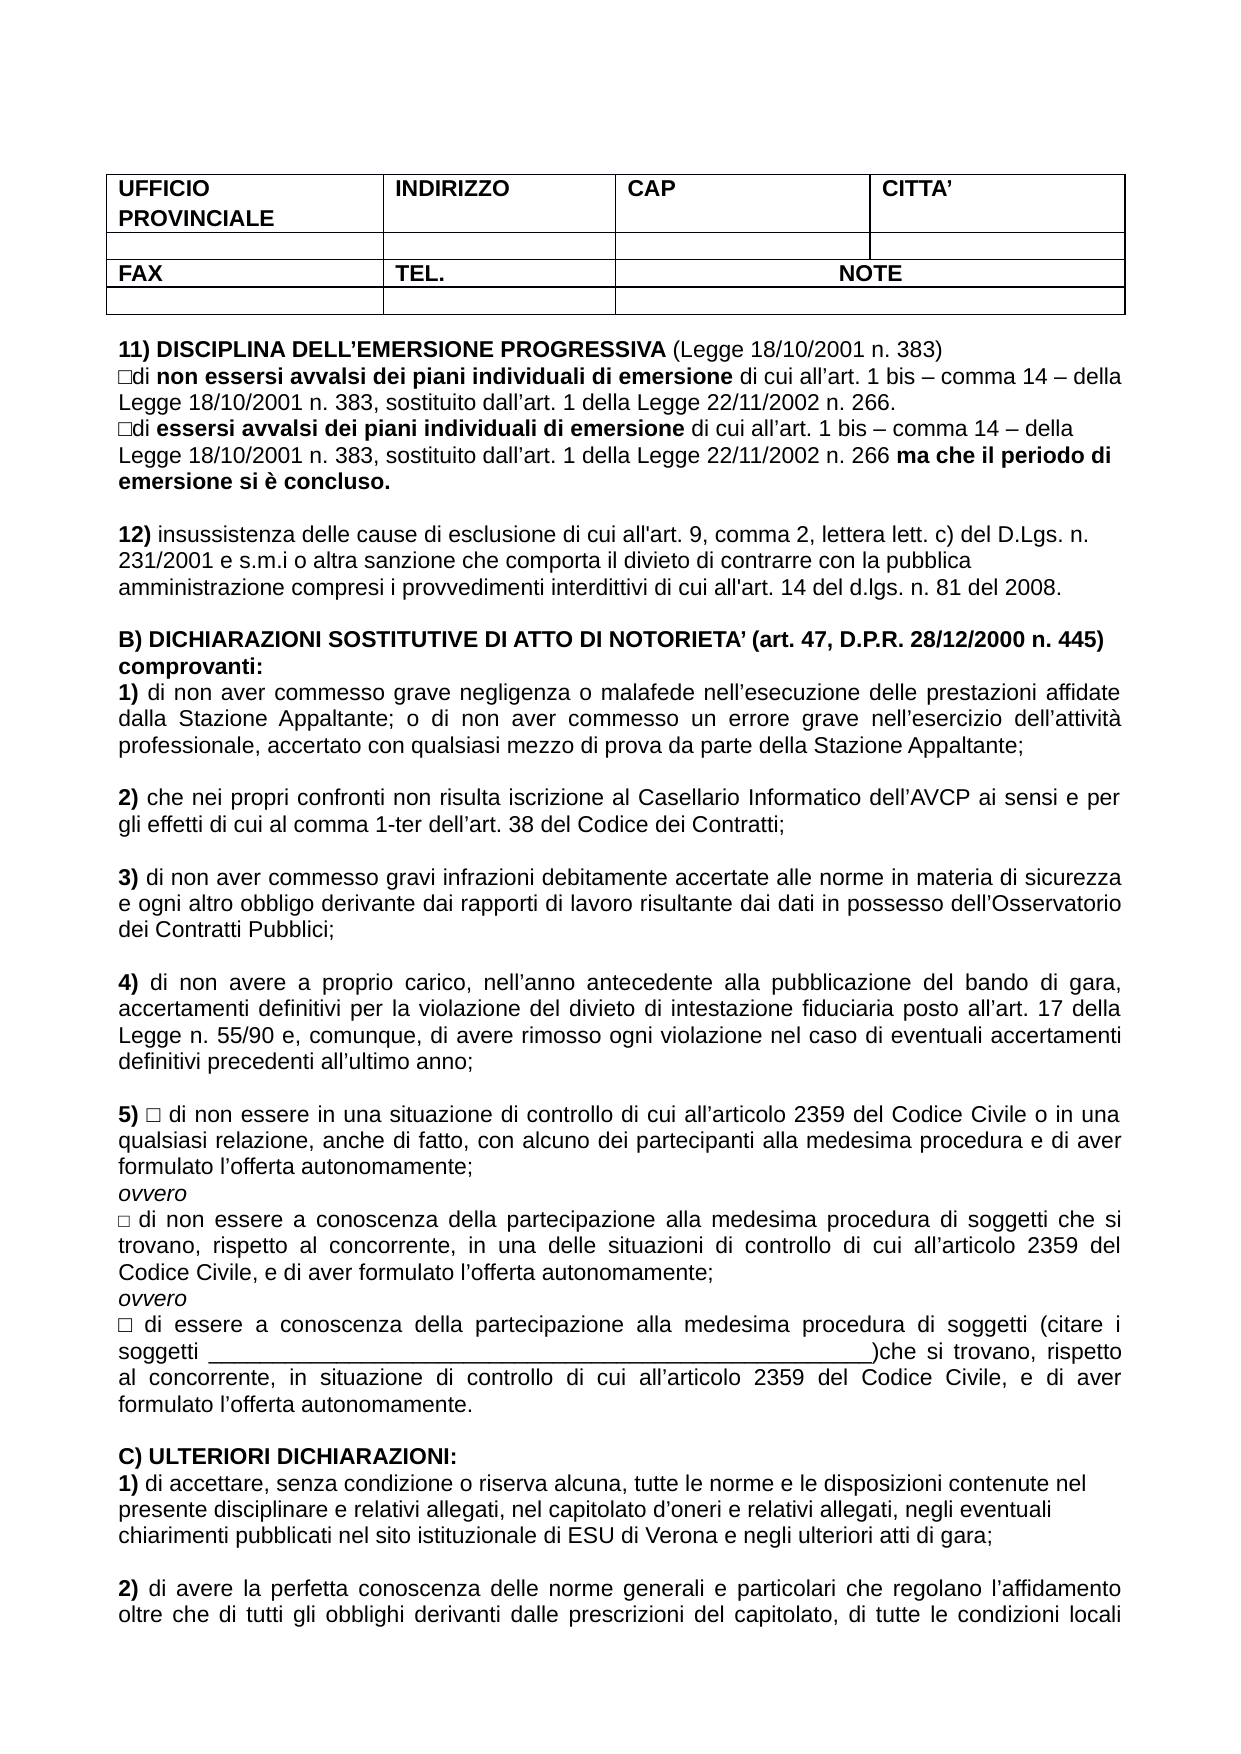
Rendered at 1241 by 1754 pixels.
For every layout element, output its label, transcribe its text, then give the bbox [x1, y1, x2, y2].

text ovvero [118, 1285, 1122, 1311]
text 12) insussistenza delle cause di esclusione di cui all'art. 9, comma 2, lettera lett. c) del D.Lgs. n. 231/2001 e s.m.i o altra sanzione che comporta il divieto di contrarre con la pubblica amministrazione compresi i provvedimenti interdittivi di cui all'art. 14 del d.lgs. n. 81 del 2008. [118, 521, 1122, 600]
table_cell NOTE [616, 260, 1124, 286]
text 1) di accettare, senza condizione o riserva alcuna, tutte le norme e le disposizioni contenute nel presente disciplinare e relativi allegati, nel capitolato d’oneri e relativi allegati, negli eventuali chiarimenti pubblicati nel sito istituzionale di ESU di Verona e negli ulteriori atti di gara; [118, 1469, 1122, 1549]
text □di essersi avvalsi dei piani individuali di emersione di cui all’art. 1 bis – comma 14 – della Legge 18/10/2001 n. 383, sostituito dall’art. 1 della Legge 22/11/2002 n. 266 ma che il periodo di emersione si è concluso. [118, 415, 1122, 494]
text 2) che nei propri confronti non risulta iscrizione al Casellario Informatico dell’AVCP ai sensi e per gli effetti di cui al comma 1-ter dell’art. 38 del Codice dei Contratti; [118, 784, 1122, 837]
text 3) di non aver commesso gravi infrazioni debitamente accertate alle norme in materia di sicurezza e ogni altro obbligo derivante dai rapporti di lavoro risultante dai dati in possesso dell’Osservatorio dei Contratti Pubblici; [118, 863, 1122, 942]
text C) ULTERIORI DICHIARAZIONI: [118, 1443, 1122, 1469]
text 5) □ di non essere in una situazione di controllo di cui all’articolo 2359 del Codice Civile o in una qualsiasi relazione, anche di fatto, con alcuno dei partecipanti alla medesima procedura e di aver formulato l’offerta autonomamente; [118, 1101, 1122, 1180]
text 4) di non avere a proprio carico, nell’anno antecedente alla pubblicazione del bando di gara, accertamenti definitivi per la violazione del divieto di intestazione fiduciaria posto all’art. 17 della Legge n. 55/90 e, comunque, di avere rimosso ogni violazione nel caso di eventuali accertamenti definitivi precedenti all’ultimo anno; [118, 969, 1122, 1074]
table_cell [384, 233, 615, 259]
table_cell [384, 288, 615, 314]
table_cell TEL. [384, 260, 615, 286]
text 1) di non aver commesso grave negligenza o malafede nell’esecuzione delle prestazioni affidate dalla Stazione Appaltante; o di non aver commesso un errore grave nell’esercizio dell’attività professionale, accertato con qualsiasi mezzo di prova da parte della Stazione Appaltante; [118, 679, 1122, 758]
table_cell [616, 288, 1124, 314]
text □ di essere a conoscenza della partecipazione alla medesima procedura di soggetti (citare i soggetti ____________________________________________________)che si trovano, rispetto al concorrente, in situazione di controllo di cui all’articolo 2359 del Codice Civile, e di aver formulato l’offerta autonomamente. [118, 1311, 1122, 1417]
table_header CITTA’ [871, 175, 1124, 232]
table_header CAP [616, 175, 869, 232]
text 11) DISCIPLINA DELL’EMERSIONE PROGRESSIVA (Legge 18/10/2001 n. 383) [118, 336, 1122, 363]
table_cell [107, 288, 383, 314]
table_header UFFICIO PROVINCIALE [107, 175, 383, 232]
table_cell [616, 233, 869, 259]
text □di non essersi avvalsi dei piani individuali di emersione di cui all’art. 1 bis – comma 14 – della Legge 18/10/2001 n. 383, sostituito dall’art. 1 della Legge 22/11/2002 n. 266. [118, 363, 1122, 415]
table_cell [871, 233, 1124, 259]
text B) DICHIARAZIONI SOSTITUTIVE DI ATTO DI NOTORIETA’ (art. 47, D.P.R. 28/12/2000 n. 445) comprovanti: [118, 626, 1122, 679]
text 2) di avere la perfetta conoscenza delle norme generali e particolari che regolano l’affidamento oltre che di tutti gli obblighi derivanti dalle prescrizioni del capitolato, di tutte le condizioni locali [118, 1575, 1122, 1628]
table_cell [107, 233, 383, 259]
table_header INDIRIZZO [384, 175, 615, 232]
text □ di non essere a conoscenza della partecipazione alla medesima procedura di soggetti che si trovano, rispetto al concorrente, in una delle situazioni di controllo di cui all’articolo 2359 del Codice Civile, e di aver formulato l’offerta autonomamente; [118, 1206, 1122, 1285]
text ovvero [118, 1180, 1122, 1206]
table_cell FAX [107, 260, 383, 286]
